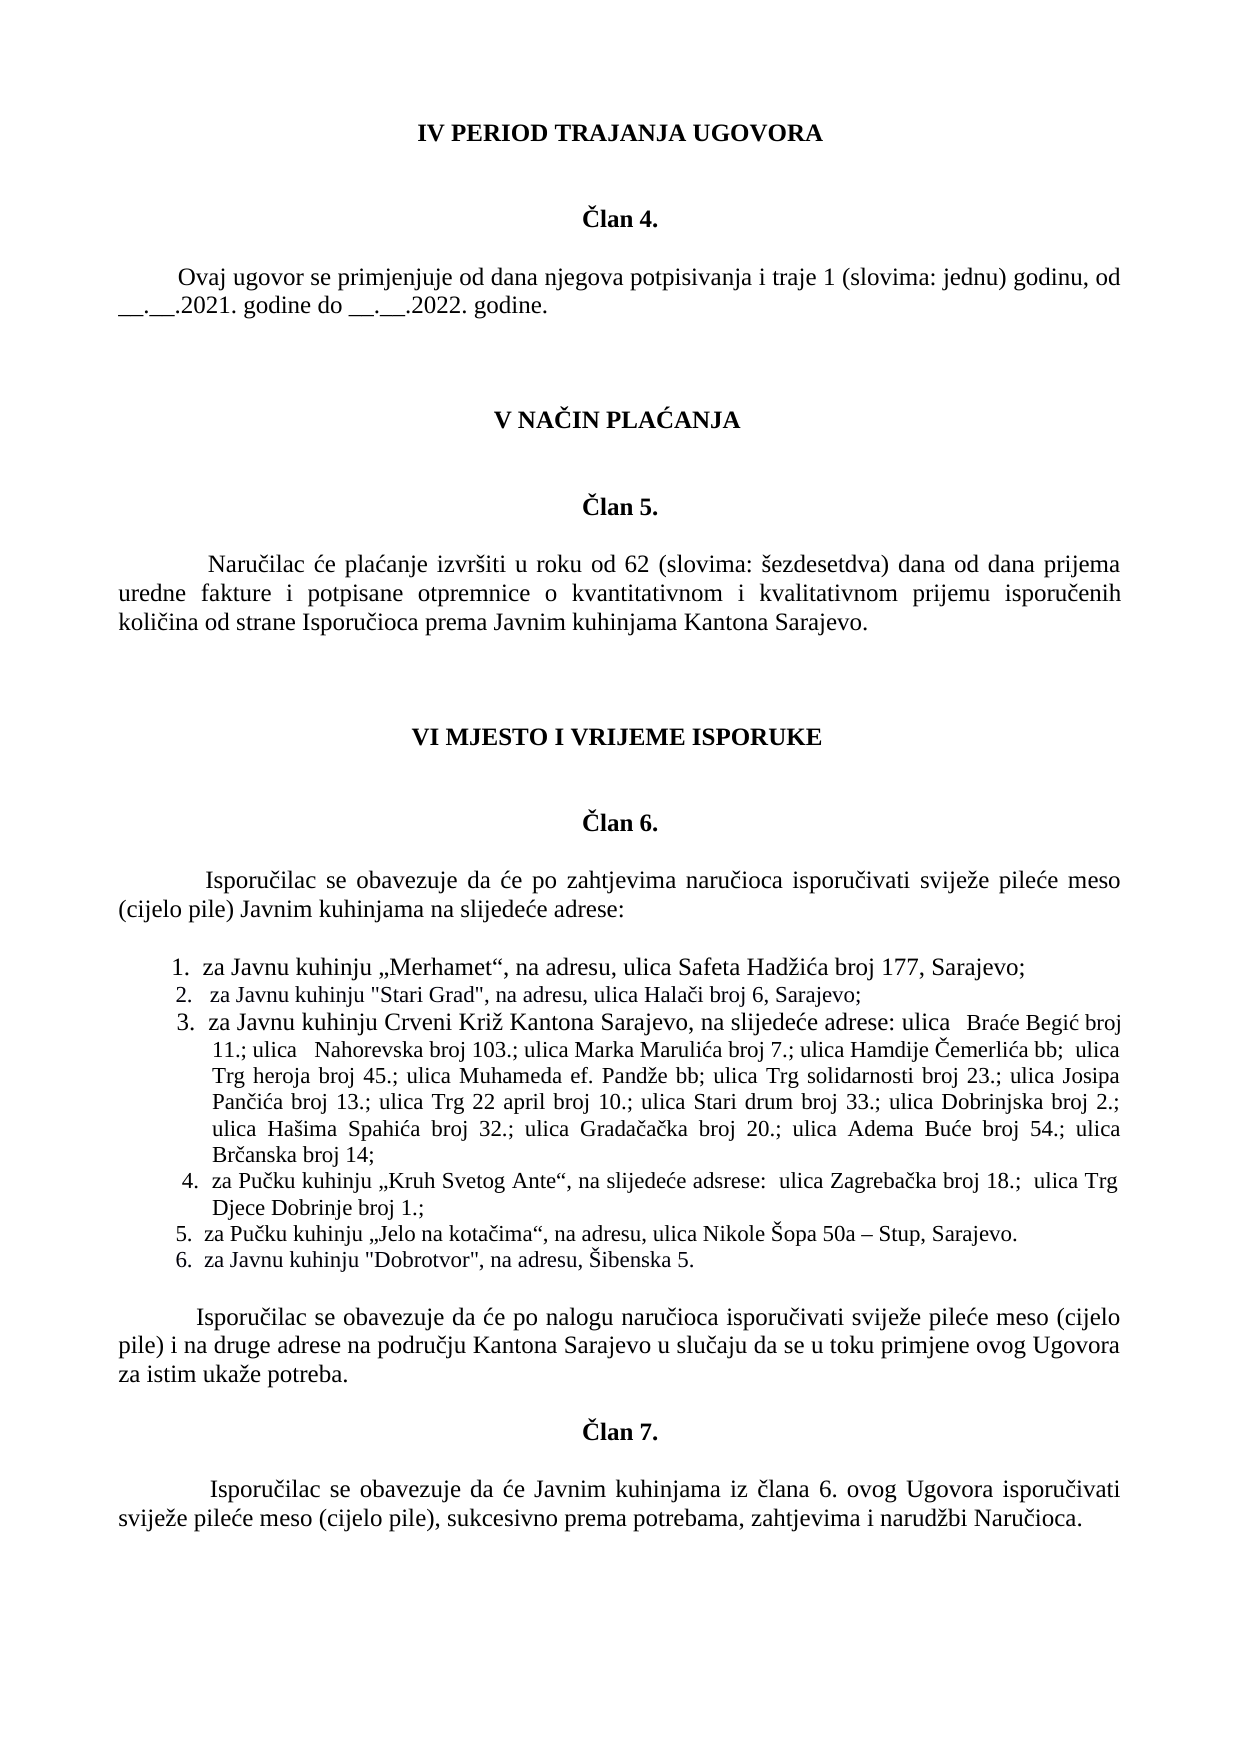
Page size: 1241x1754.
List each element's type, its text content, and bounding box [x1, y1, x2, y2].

text 2. za Javnu kuhinju "Stari Grad", na adresu, ulica Halači broj 6, Sarajevo; [118, 981, 1122, 1007]
text Član 7. [118, 1417, 1122, 1445]
text Član 6. [118, 808, 1122, 837]
text VI MJESTO I VRIJEME ISPORUKE [118, 722, 1122, 751]
text 3. za Javnu kuhinju Crveni Križ Kantona Sarajevo, na slijedeće adrese: ulica Braće Begić broj 11.; ulica Nahorevska broj 103.; ulica Marka Marulića broj 7.; ulica Hamdije Čemerlića bb; ulica Trg heroja broj 45.; ulica Muhameda ef. Pandže bb; ulica Trg solidarnosti broj 23.; ulica Josipa Pančića broj 13.; ulica Trg 22 april broj 10.; ulica Stari drum broj 33.; ulica Dobrinjska broj 2.; ulica Hašima Spahića broj 32.; ulica Gradačačka broj 20.; ulica Adema Buće broj 54.; ulica Brčanska broj 14; [99, 1007, 1122, 1167]
text Član 5. [118, 492, 1122, 521]
text 1. za Javnu kuhinju „Merhamet“, na adresu, ulica Safeta Hadžića broj 177, Sarajevo; [171, 952, 1122, 981]
text Isporučilac se obavezuje da će po nalogu naručioca isporučivati sviježe pileće meso (cijelo pile) i na druge adrese na području Kantona Sarajevo u slučaju da se u toku primjene ovog Ugovora za istim ukaže potreba. [118, 1302, 1122, 1388]
text 5. za Pučku kuhinju „Jelo na kotačima“, na adresu, ulica Nikole Šopa 50a – Stup, Sarajevo. [118, 1220, 1122, 1247]
text 4. za Pučku kuhinju „Kruh Svetog Ante“, na slijedeće adsrese: ulica Zagrebačka broj 18.; ulica Trg Djece Dobrinje broj 1.; [99, 1167, 1122, 1220]
text Član 4. [118, 204, 1122, 233]
text Isporučilac se obavezuje da će po zahtjevima naručioca isporučivati sviježe pileće meso (cijelo pile) Javnim kuhinjama na slijedeće adrese: [118, 866, 1122, 923]
text V NAČIN PLAĆANJA [118, 406, 1122, 434]
text Isporučilac se obavezuje da će Javnim kuhinjama iz člana 6. ovog Ugovora isporučivati sviježe pileće meso (cijelo pile), sukcesivno prema potrebama, zahtjevima i narudžbi Naručioca. [118, 1474, 1122, 1532]
text Naručilac će plaćanje izvršiti u roku od 62 (slovima: šezdesetdva) dana od dana prijema uredne fakture i potpisane otpremnice o kvantitativnom i kvalitativnom prijemu isporučenih količina od strane Isporučioca prema Javnim kuhinjama Kantona Sarajevo. [118, 549, 1122, 636]
text 6. za Javnu kuhinju "Dobrotvor", na adresu, Šibenska 5. [118, 1247, 1122, 1273]
text Ovaj ugovor se primjenjuje od dana njegova potpisivanja i traje 1 (slovima: jednu) godinu, od __.__.2021. godine do __.__.2022. godine. [118, 262, 1122, 319]
text IV PERIOD TRAJANJA UGOVORA [118, 118, 1122, 147]
